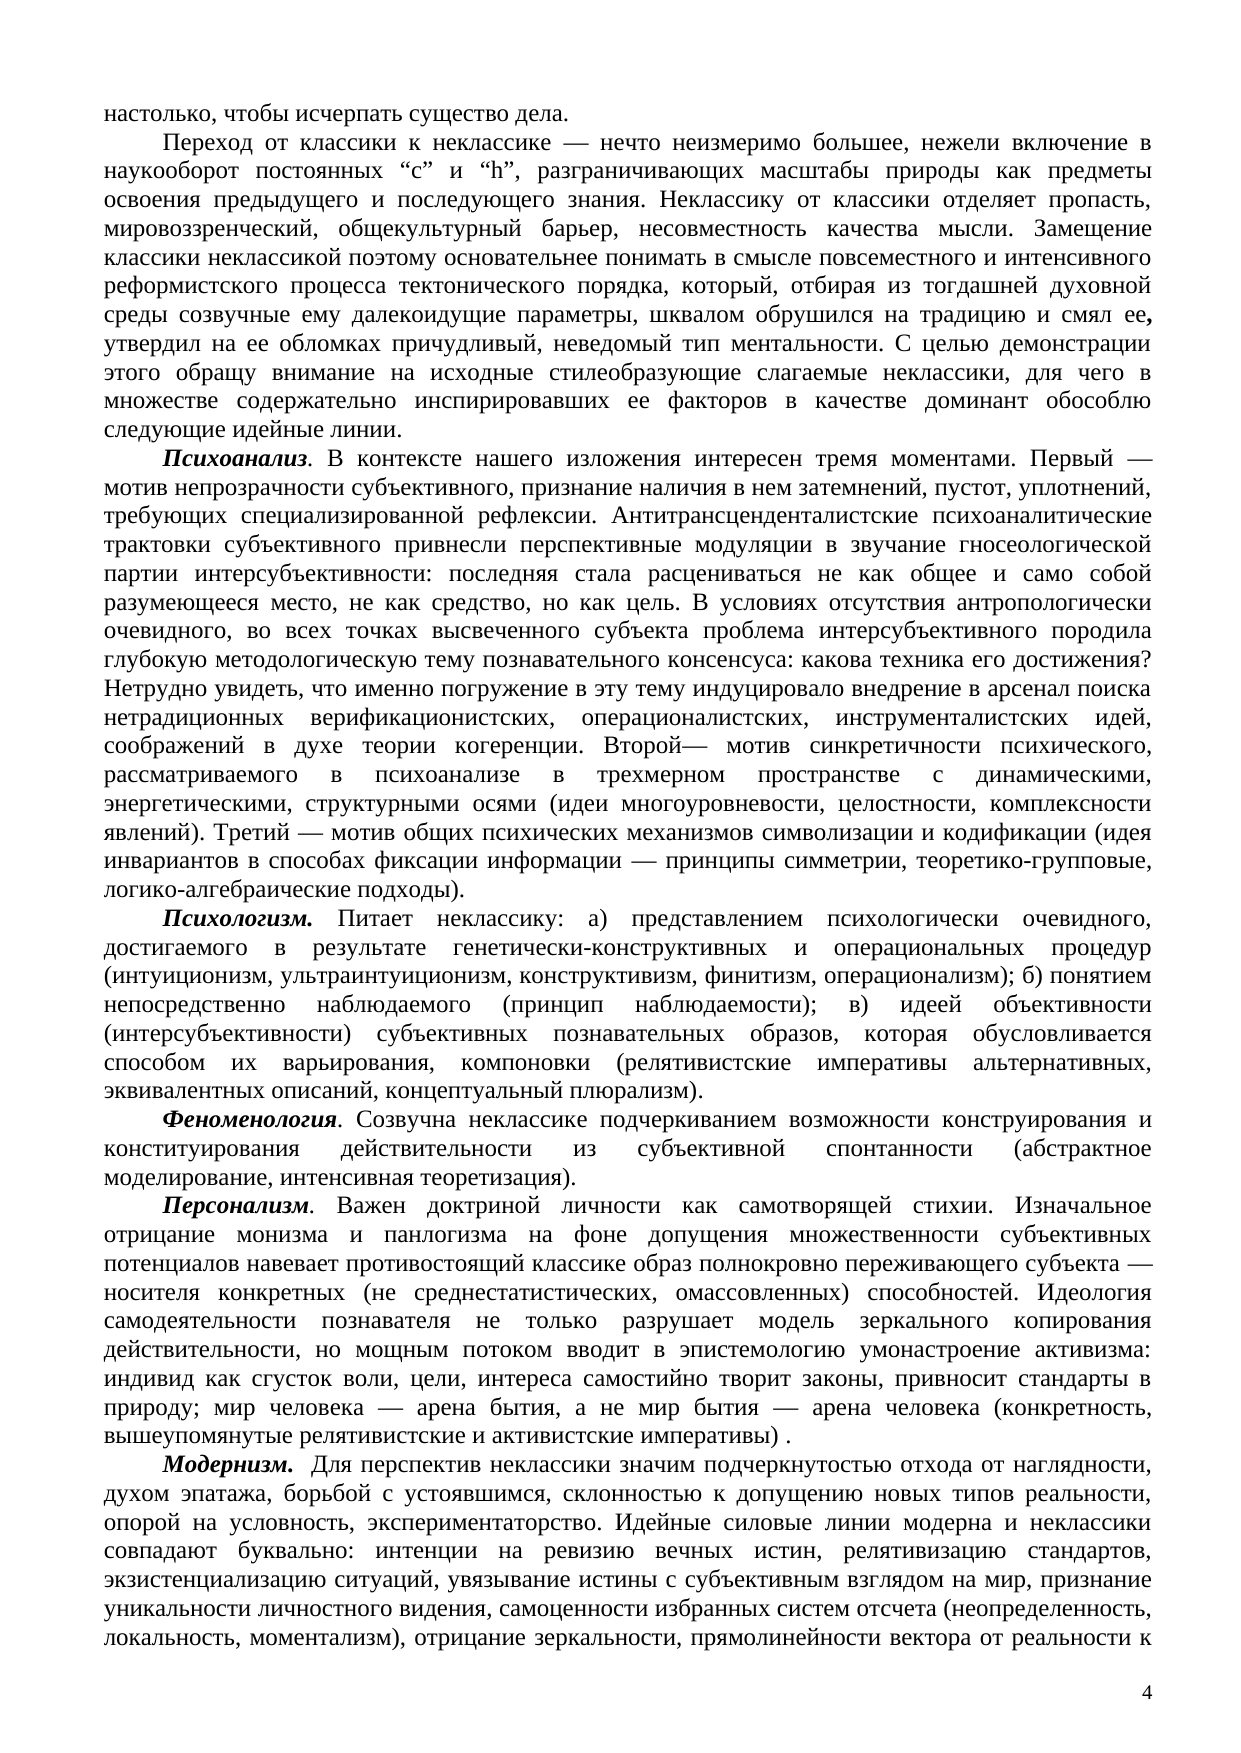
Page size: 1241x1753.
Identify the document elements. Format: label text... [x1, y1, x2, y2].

text Переход от классики к неклассике — нечто неизмеримо большее, нежели включение в наукооборот постоянных “с” и “h”, разграничивающих масштабы природы как предметы освоения предыдущего и последующего знания. Неклассику от классики отделяет пропасть, мировоззренческий, общекультурный барьер, несовместность качества мысли. Замещение классики неклассикой поэтому основательнее понимать в смысле повсеместного и интенсивного реформистского процесса тектонического порядка, который, отбирая из тогдашней духовной среды созвучные ему далекоидущие параметры, шквалом обрушился на традицию и смял ее, утвердил на ее обломках причудливый, неведомый тип ментальности. С целью демонстрации этого обращу внимание на исходные стилеобразующие слагаемые неклассики, для чего в множестве содержательно инспирировавших ее факторов в качестве доминант обособлю следующие идейные линии. [103, 127, 1152, 443]
text Модернизм. Для перспектив неклассики значим подчеркнутостью отхода от наглядности, духом эпатажа, борьбой с устоявшимся, склонностью к допущению новых типов реальности, опорой на условность, экспериментаторство. Идейные силовые линии модерна и неклассики совпадают буквально: интенции на ревизию вечных истин, релятивизацию стандартов, экзистенциализацию ситуаций, увязывание истины с субъективным взглядом на мир, признание уникальности личностного видения, самоценности избранных систем отсчета (неопределенность, локальность, моментализм), отрицание зеркальности, прямолинейности вектора от реальности к [103, 1449, 1152, 1650]
text Феноменология. Созвучна неклассике подчеркиванием возможности конструирования и конституирования действительности из субъективной спонтанности (абстрактное моделирование, интенсивная теоретизация). [103, 1104, 1152, 1190]
text настолько, чтобы исчерпать существо дела. [103, 98, 1152, 127]
text Психоанализ. В контексте нашего изложения интересен тремя моментами. Первый — мотив непрозрачности субъективного, признание наличия в нем затемнений, пустот, уплотнений, требующих специализированной рефлексии. Антитрансценденталистские психоаналитические трактовки субъективного привнесли перспективные модуляции в звучание гносеологической партии интерсубъективности: последняя стала расцениваться не как общее и само собой разумеющееся место, не как средство, но как цель. В условиях отсутствия антропологически очевидного, во всех точках высвеченного субъекта проблема интерсубъективного породила глубокую методологическую тему познавательного консенсуса: какова техника его достижения? Нетрудно увидеть, что именно погружение в эту тему индуцировало внедрение в арсенал поиска нетрадиционных верификационистских, операционалистских, инструменталистских идей, соображений в духе теории когеренции. Второй— мотив синкретичности психического, рассматриваемого в психоанализе в трехмерном пространстве с динамическими, энергетическими, структурными осями (идеи многоуровневости, целостности, комплексности явлений). Третий — мотив общих психических механизмов символизации и кодификации (идея инвариантов в способах фиксации информации — принципы симметрии, теоретико-групповые, логико-алгебраические подходы). [103, 443, 1152, 903]
text Психологизм. Питает неклассику: а) представлением психологически очевидного, достигаемого в результате генетически-конструктивных и операциональных процедур (интуиционизм, ультраинтуиционизм, конструктивизм, финитизм, операционализм); б) понятием непосредственно наблюдаемого (принцип наблюдаемости); в) идеей объективности (интерсубъективности) субъективных познавательных образов, которая обусловливается способом их варьирования, компоновки (релятивистские императивы альтернативных, эквивалентных описаний, концептуальный плюрализм). [103, 903, 1152, 1104]
text Персонализм. Важен доктриной личности как самотворящей стихии. Изначальное отрицание монизма и панлогизма на фоне допущения множественности субъективных потенциалов навевает противостоящий классике образ полнокровно переживающего субъекта — носителя конкретных (не среднестатистических, омассовленных) способностей. Идеология самодеятельности познавателя не только разрушает модель зеркального копирования действительности, но мощным потоком вводит в эпистемологию умонастроение активизма: индивид как сгусток воли, цели, интереса самостийно творит законы, привносит стандарты в природу; мир человека — арена бытия, а не мир бытия — арена человека (конкретность, вышеупомянутые релятивистские и активистские императивы) . [103, 1190, 1152, 1449]
